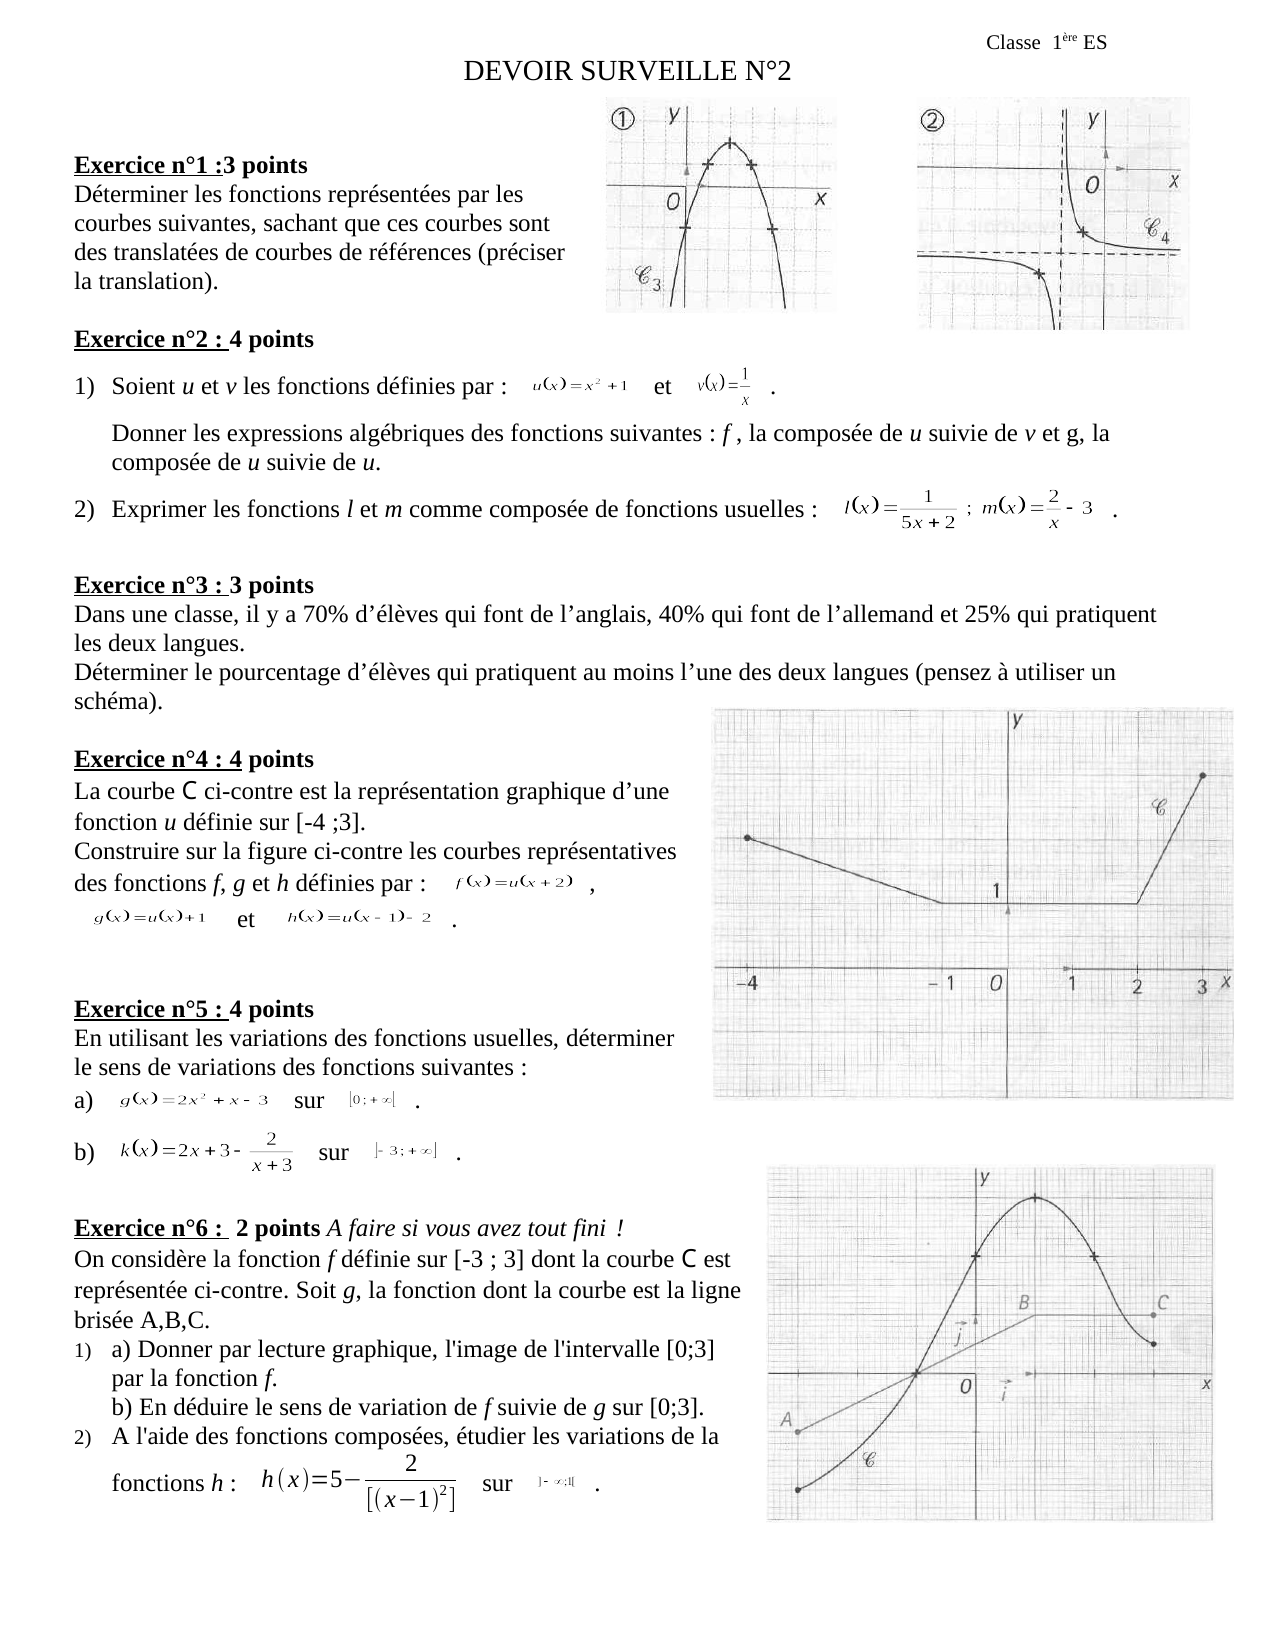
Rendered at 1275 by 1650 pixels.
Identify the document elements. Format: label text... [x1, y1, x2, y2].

text a) sur . b) sur . [74, 1081, 1181, 1183]
text Dans une classe, il y a 70% d’élèves qui font de l’anglais, 40% qui font de l’allemand et 25% qui pratiquent les deux langues. [74, 599, 1181, 657]
text Exercice n°2 : 4 points [74, 324, 1181, 353]
text Exercice n°5 : 4 points [74, 994, 709, 1023]
text Exercice n°3 : 3 points [74, 569, 1181, 599]
list A l'aide des fonctions composées, étudier les variations de la fonctions h : sur . [74, 1421, 765, 1514]
text Déterminer le pourcentage d’élèves qui pratiquent au moins l’une des deux langues (pensez à utiliser un schéma). [74, 657, 1236, 1102]
picture [766, 1164, 1216, 1523]
picture [711, 707, 1234, 1101]
text La courbe C ci-contre est la représentation graphique d’une fonction u définie sur [-4 ;3]. [74, 773, 709, 836]
list Exprimer les fonctions l et m comme composée de fonctions usuelles : . [74, 476, 1181, 541]
list Soient u et v les fonctions définies par : et . Donner les expressions algébriques des fonctions suivantes : f , la composée de u suivie de v et g, la composée de u suivie de u. [74, 353, 1181, 476]
text Exercice n°4 : 4 points [74, 744, 709, 773]
text On considère la fonction f définie sur [-3 ; 3] dont la courbe C est représentée ci-contre. Soit g, la fonction dont la courbe est la ligne brisée A,B,C. [74, 1241, 765, 1333]
text Construire sur la figure ci-contre les courbes représentatives des fonctions f, g et h définies par : , [74, 836, 709, 901]
text Exercice n°1 :3 points [74, 96, 1194, 335]
text et . [74, 901, 709, 936]
title DEVOIR SURVEILLE N°2 [74, 54, 1181, 87]
text En utilisant les variations des fonctions usuelles, déterminer le sens de variations des fonctions suivantes : [74, 1023, 709, 1081]
picture [600, 97, 1193, 334]
list a) Donner par lecture graphique, l'image de l'intervalle [0;3] par la fonction f. b) En déduire le sens de variation de f suivie de g sur [0;3]. [74, 1333, 765, 1421]
text Déterminer les fonctions représentées par les courbes suivantes, sachant que ces courbes sont des translatées de courbes de références (préciser la translation). [74, 179, 598, 295]
text Exercice n°6 : 2 points A faire si vous avez tout fini ! [74, 1212, 765, 1241]
